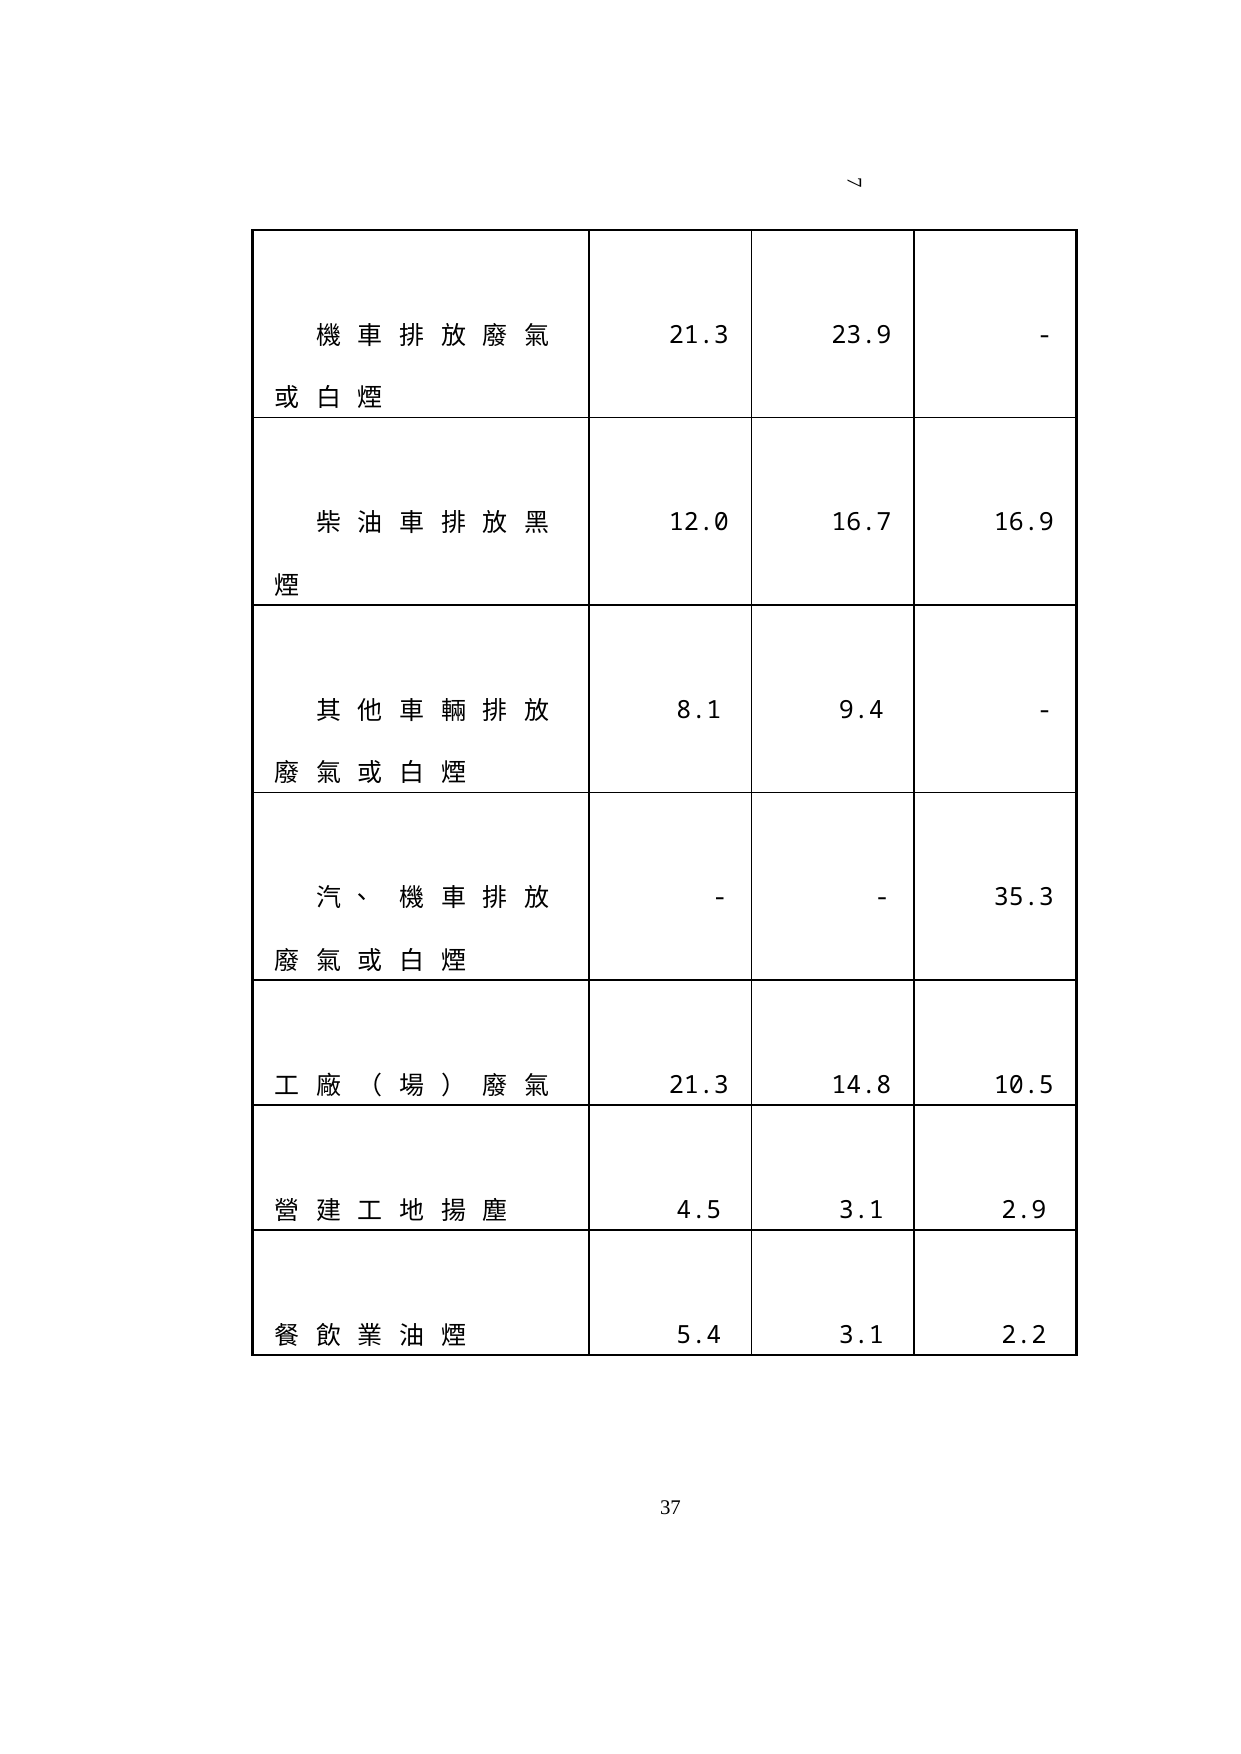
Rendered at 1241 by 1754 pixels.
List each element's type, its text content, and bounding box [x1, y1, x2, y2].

table_cell 3.1 [752, 1231, 913, 1354]
table_cell 16.7 [752, 418, 913, 604]
table_cell 9.4 [752, 606, 913, 792]
table_cell 21.3 [590, 981, 751, 1104]
table_cell 2.9 [915, 1106, 1075, 1229]
table_cell 汽、機車排放廢氣或白煙 [254, 793, 588, 979]
table_cell 5.4 [590, 1231, 751, 1354]
table_cell - [915, 606, 1075, 792]
table_cell 其他車輛排放廢氣或白煙 [254, 606, 588, 792]
table_cell 35.3 [915, 793, 1075, 979]
table_cell 工廠（場）廢氣 [254, 981, 588, 1104]
table_cell - [590, 793, 751, 979]
table_cell 4.5 [590, 1106, 751, 1229]
table_cell 16.9 [915, 418, 1075, 604]
table_cell - [915, 231, 1075, 417]
table_cell - [752, 793, 913, 979]
table_cell 8.1 [590, 606, 751, 792]
table_cell 10.5 [915, 981, 1075, 1104]
table_cell 營建工地揚塵 [254, 1106, 588, 1229]
table_cell 機車排放廢氣或白煙 [254, 231, 588, 417]
table_cell 14.8 [752, 981, 913, 1104]
table_cell 12.0 [590, 418, 751, 604]
table_cell 3.1 [752, 1106, 913, 1229]
table_cell 餐飲業油煙 [254, 1231, 588, 1354]
table_cell 21.3 [590, 231, 751, 417]
table_cell 2.2 [915, 1231, 1075, 1354]
table_cell 柴油車排放黑煙 [254, 418, 588, 604]
table_cell 23.9 [752, 231, 913, 417]
